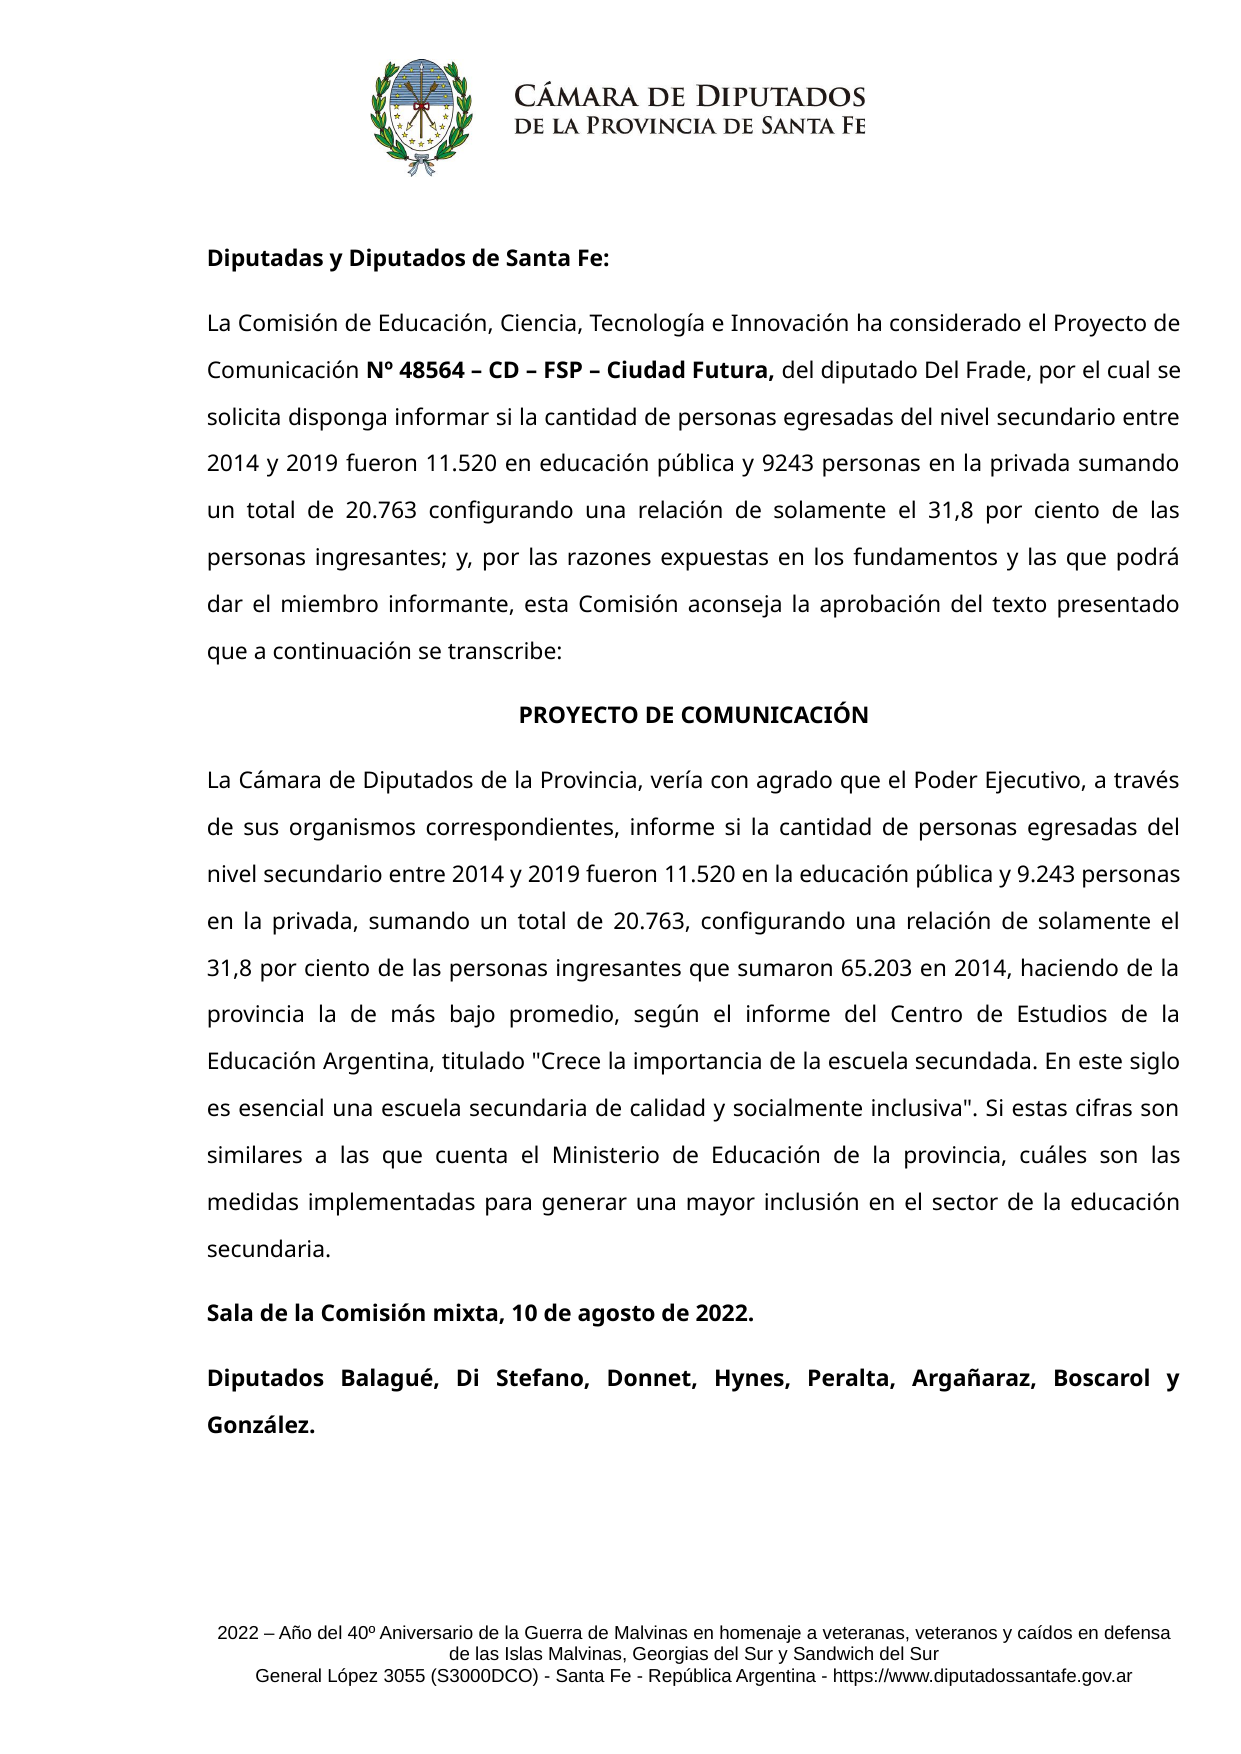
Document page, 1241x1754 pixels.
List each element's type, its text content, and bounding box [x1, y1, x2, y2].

text Diputados Balagué, Di Stefano, Donnet, Hynes, Peralta, Argañaraz, Boscarol y González. [207, 1362, 1181, 1440]
text Diputadas y Diputados de Santa Fe: [207, 242, 1181, 273]
text PROYECTO DE COMUNICACIÓN [207, 699, 1181, 731]
text La Comisión de Educación, Ciencia, Tecnología e Innovación ha considerado el Proyecto de Comunicación Nº 48564 – CD – FSP – Ciudad Futura, del diputado Del Frade, por el cual se solicita disponga informar si la cantidad de personas egresadas del nivel secundario entre 2014 y 2019 fueron 11.520 en educación pública y 9243 personas en la privada sumando un total de 20.763 configurando una relación de solamente el 31,8 por ciento de las personas ingresantes; y, por las razones expuestas en los fundamentos y las que podrá dar el miembro informante, esta Comisión aconseja la aprobación del texto presentado que a continuación se transcribe: [207, 307, 1181, 666]
text La Cámara de Diputados de la Provincia, vería con agrado que el Poder Ejecutivo, a través de sus organismos correspondientes, informe si la cantidad de personas egresadas del nivel secundario entre 2014 y 2019 fueron 11.520 en la educación pública y 9.243 personas en la privada, sumando un total de 20.763, configurando una relación de solamente el 31,8 por ciento de las personas ingresantes que sumaron 65.203 en 2014, haciendo de la provincia la de más bajo promedio, según el informe del Centro de Estudios de la Educación Argentina, titulado "Crece la importancia de la escuela secundada. En este siglo es esencial una escuela secundaria de calidad y socialmente inclusiva". Si estas cifras son similares a las que cuenta el Ministerio de Educación de la provincia, cuáles son las medidas implementadas para generar una mayor inclusión en el sector de la educación secundaria. [207, 764, 1181, 1264]
picture [370, 59, 866, 181]
text Sala de la Comisión mixta, 10 de agosto de 2022. [207, 1297, 1181, 1329]
